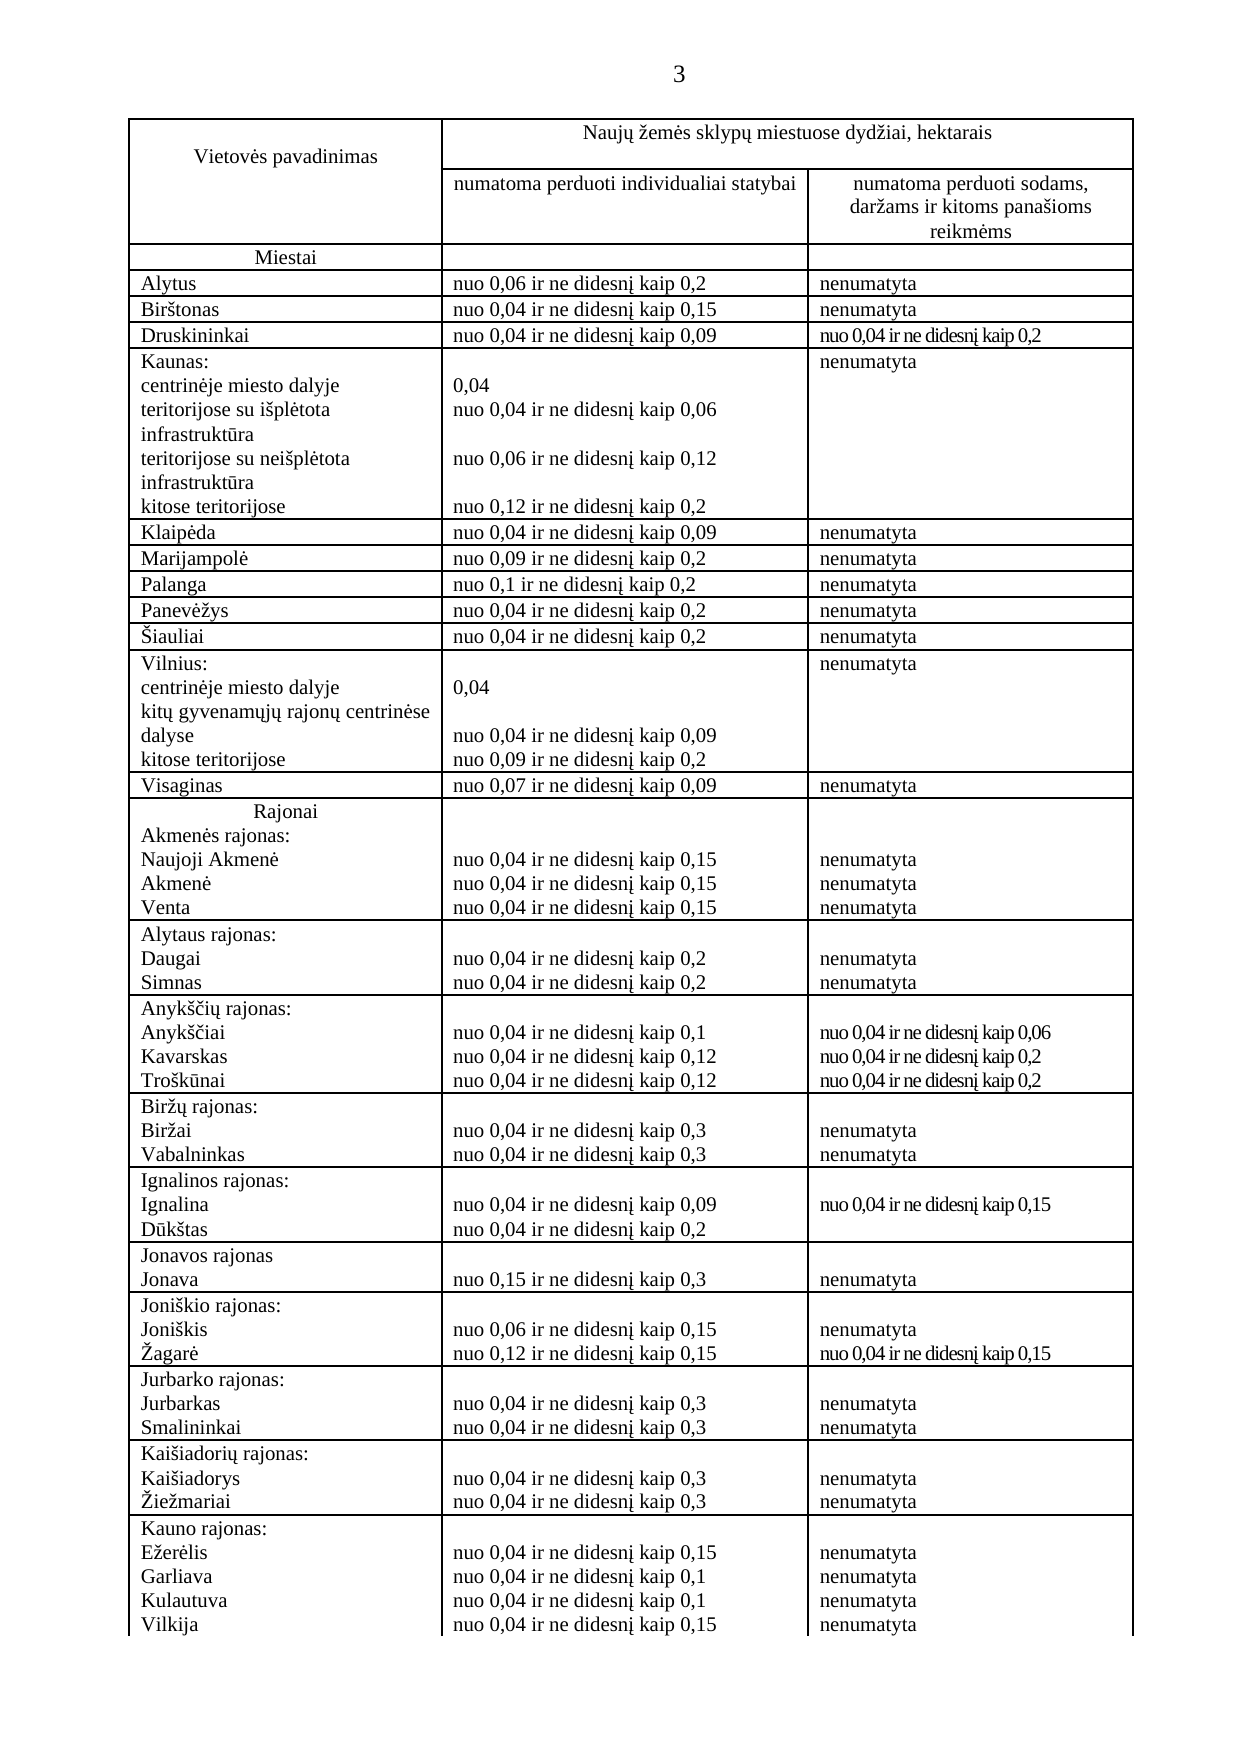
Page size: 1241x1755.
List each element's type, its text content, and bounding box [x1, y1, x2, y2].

table_cell Miestai [130, 245, 441, 269]
table_cell nenumatyta [809, 271, 1132, 295]
table_cell Rajonai Akmenės rajonas: [130, 799, 441, 847]
table_cell nuo 0,06 ir ne didesnį kaip 0,2 [443, 271, 807, 295]
table_cell [443, 1367, 807, 1391]
table_cell [809, 245, 1132, 269]
table_cell nuo 0,04 ir ne didesnį kaip 0,15 [443, 297, 807, 321]
table_cell [443, 245, 807, 269]
table_cell nenumatyta [809, 520, 1132, 544]
table_cell Ignalinos rajonas: Ignalina Dūkštas [130, 1168, 441, 1241]
table_cell nuo 0,15 ir ne didesnį kaip 0,3 [443, 1243, 807, 1291]
table_cell nenumatyta [809, 546, 1132, 570]
table_cell nenumatyta nuo 0,04 ir ne didesnį kaip 0,15 [809, 1293, 1132, 1365]
table_cell Jonavos rajonas Jonava [130, 1243, 441, 1291]
table_cell Marijampolė [130, 546, 441, 570]
table_cell Jurbarkas [130, 1391, 441, 1415]
table_cell nuo 0,04 ir ne didesnį kaip 0,2 [443, 624, 807, 648]
table_cell nenumatyta [809, 773, 1132, 797]
table_cell nuo 0,04 ir ne didesnį kaip 0,15 [809, 1168, 1132, 1241]
table_cell Birštonas [130, 297, 441, 321]
table_cell nenumatyta [809, 349, 1132, 518]
table_cell Visaginas [130, 773, 441, 797]
table_cell nenumatyta [809, 598, 1132, 622]
table_cell 0,04 nuo 0,04 ir ne didesnį kaip 0,09 nuo 0,09 ir ne didesnį kaip 0,2 [443, 651, 807, 771]
table_cell Alytaus rajonas: Daugai Simnas [130, 921, 441, 994]
table_cell Biržų rajonas: Biržai Vabalninkas [130, 1094, 441, 1166]
table_cell nuo 0,04 ir ne didesnį kaip 0,15 nuo 0,04 ir ne didesnį kaip 0,15 nuo 0,04 ir ne didesnį kaip 0,15 [443, 847, 807, 919]
table_cell Smalininkai [130, 1415, 441, 1439]
table_cell numatoma perduoti individualiai statybai [443, 170, 807, 243]
table_cell nuo 0,04 ir ne didesnį kaip 0,09 nuo 0,04 ir ne didesnį kaip 0,2 [443, 1168, 807, 1241]
table_cell 0,04 nuo 0,04 ir ne didesnį kaip 0,06 nuo 0,06 ir ne didesnį kaip 0,12 nuo 0,12 ir ne didesnį kaip 0,2 [443, 349, 807, 518]
table_cell Anykščių rajonas: Anykščiai Kavarskas Troškūnai [130, 996, 441, 1092]
table_header Vietovės pavadinimas [130, 120, 441, 168]
table_cell nenumatyta [809, 1243, 1132, 1291]
table_cell Joniškio rajonas: Joniškis Žagarė [130, 1293, 441, 1365]
table_cell Jurbarko rajonas: [130, 1367, 441, 1391]
table_cell nuo 0,04 ir ne didesnį kaip 0,15 nuo 0,04 ir ne didesnį kaip 0,1 nuo 0,04 ir ne didesnį kaip 0,1 nuo 0,04 ir ne didesnį kaip 0,15 [443, 1516, 807, 1636]
table_cell Naujoji Akmenė Akmenė Venta [130, 847, 441, 919]
table_cell Kaišiadorių rajonas: Kaišiadorys Žiežmariai [130, 1441, 441, 1513]
table_cell nuo 0,04 ir ne didesnį kaip 0,1 nuo 0,04 ir ne didesnį kaip 0,12 nuo 0,04 ir ne didesnį kaip 0,12 [443, 996, 807, 1092]
table_cell nuo 0,04 ir ne didesnį kaip 0,3 [443, 1391, 807, 1415]
table_cell nenumatyta nenumatyta [809, 921, 1132, 994]
table_cell [443, 799, 807, 847]
table_cell Kauno rajonas: Ežerėlis Garliava Kulautuva Vilkija [130, 1516, 441, 1636]
table_cell nenumatyta nenumatyta nenumatyta nenumatyta [809, 1516, 1132, 1636]
table_cell Panevėžys [130, 598, 441, 622]
table_cell nuo 0,04 ir ne didesnį kaip 0,3 nuo 0,04 ir ne didesnį kaip 0,3 [443, 1441, 807, 1513]
table_cell numatoma perduoti sodams, daržams ir kitoms panašioms reikmėms [809, 170, 1132, 243]
table_cell nuo 0,06 ir ne didesnį kaip 0,15 nuo 0,12 ir ne didesnį kaip 0,15 [443, 1293, 807, 1365]
table_cell nuo 0,04 ir ne didesnį kaip 0,06 nuo 0,04 ir ne didesnį kaip 0,2 nuo 0,04 ir ne didesnį kaip 0,2 [809, 996, 1132, 1092]
table_cell nenumatyta [809, 624, 1132, 648]
table_cell nuo 0,1 ir ne didesnį kaip 0,2 [443, 572, 807, 596]
table_cell nuo 0,04 ir ne didesnį kaip 0,2 [443, 598, 807, 622]
table_cell nuo 0,04 ir ne didesnį kaip 0,3 nuo 0,04 ir ne didesnį kaip 0,3 [443, 1094, 807, 1166]
table_cell nuo 0,04 ir ne didesnį kaip 0,09 [443, 323, 807, 347]
table_cell nenumatyta nenumatyta [809, 1441, 1132, 1513]
table_cell Šiauliai [130, 624, 441, 648]
table_cell nuo 0,04 ir ne didesnį kaip 0,2 [809, 323, 1132, 347]
table_cell nenumatyta nenumatyta nenumatyta [809, 847, 1132, 919]
table_cell Druskininkai [130, 323, 441, 347]
table_cell Alytus [130, 271, 441, 295]
table_cell nuo 0,09 ir ne didesnį kaip 0,2 [443, 546, 807, 570]
table_cell [809, 1367, 1132, 1391]
table_cell nuo 0,04 ir ne didesnį kaip 0,2 nuo 0,04 ir ne didesnį kaip 0,2 [443, 921, 807, 994]
table_cell Palanga [130, 572, 441, 596]
table_cell nuo 0,07 ir ne didesnį kaip 0,09 [443, 773, 807, 797]
table_cell Klaipėda [130, 520, 441, 544]
table_cell nenumatyta [809, 297, 1132, 321]
table_cell [130, 168, 441, 243]
table_cell [809, 799, 1132, 847]
table_cell nenumatyta [809, 1391, 1132, 1415]
table_cell nenumatyta [809, 572, 1132, 596]
table_cell Vilnius: centrinėje miesto dalyje kitų gyvenamųjų rajonų centrinėse dalyse kitose teritorijose [130, 651, 441, 771]
table_cell Kaunas: centrinėje miesto dalyje teritorijose su išplėtota infrastruktūra teritorijose su neišplėtota infrastruktūra kitose teritorijose [130, 349, 441, 518]
table_cell nuo 0,04 ir ne didesnį kaip 0,09 [443, 520, 807, 544]
table_cell nenumatyta [809, 651, 1132, 771]
table_cell nenumatyta [809, 1415, 1132, 1439]
table_cell nuo 0,04 ir ne didesnį kaip 0,3 [443, 1415, 807, 1439]
table_header Naujų žemės sklypų miestuose dydžiai, hektarais [443, 120, 1132, 168]
table_cell nenumatyta nenumatyta [809, 1094, 1132, 1166]
